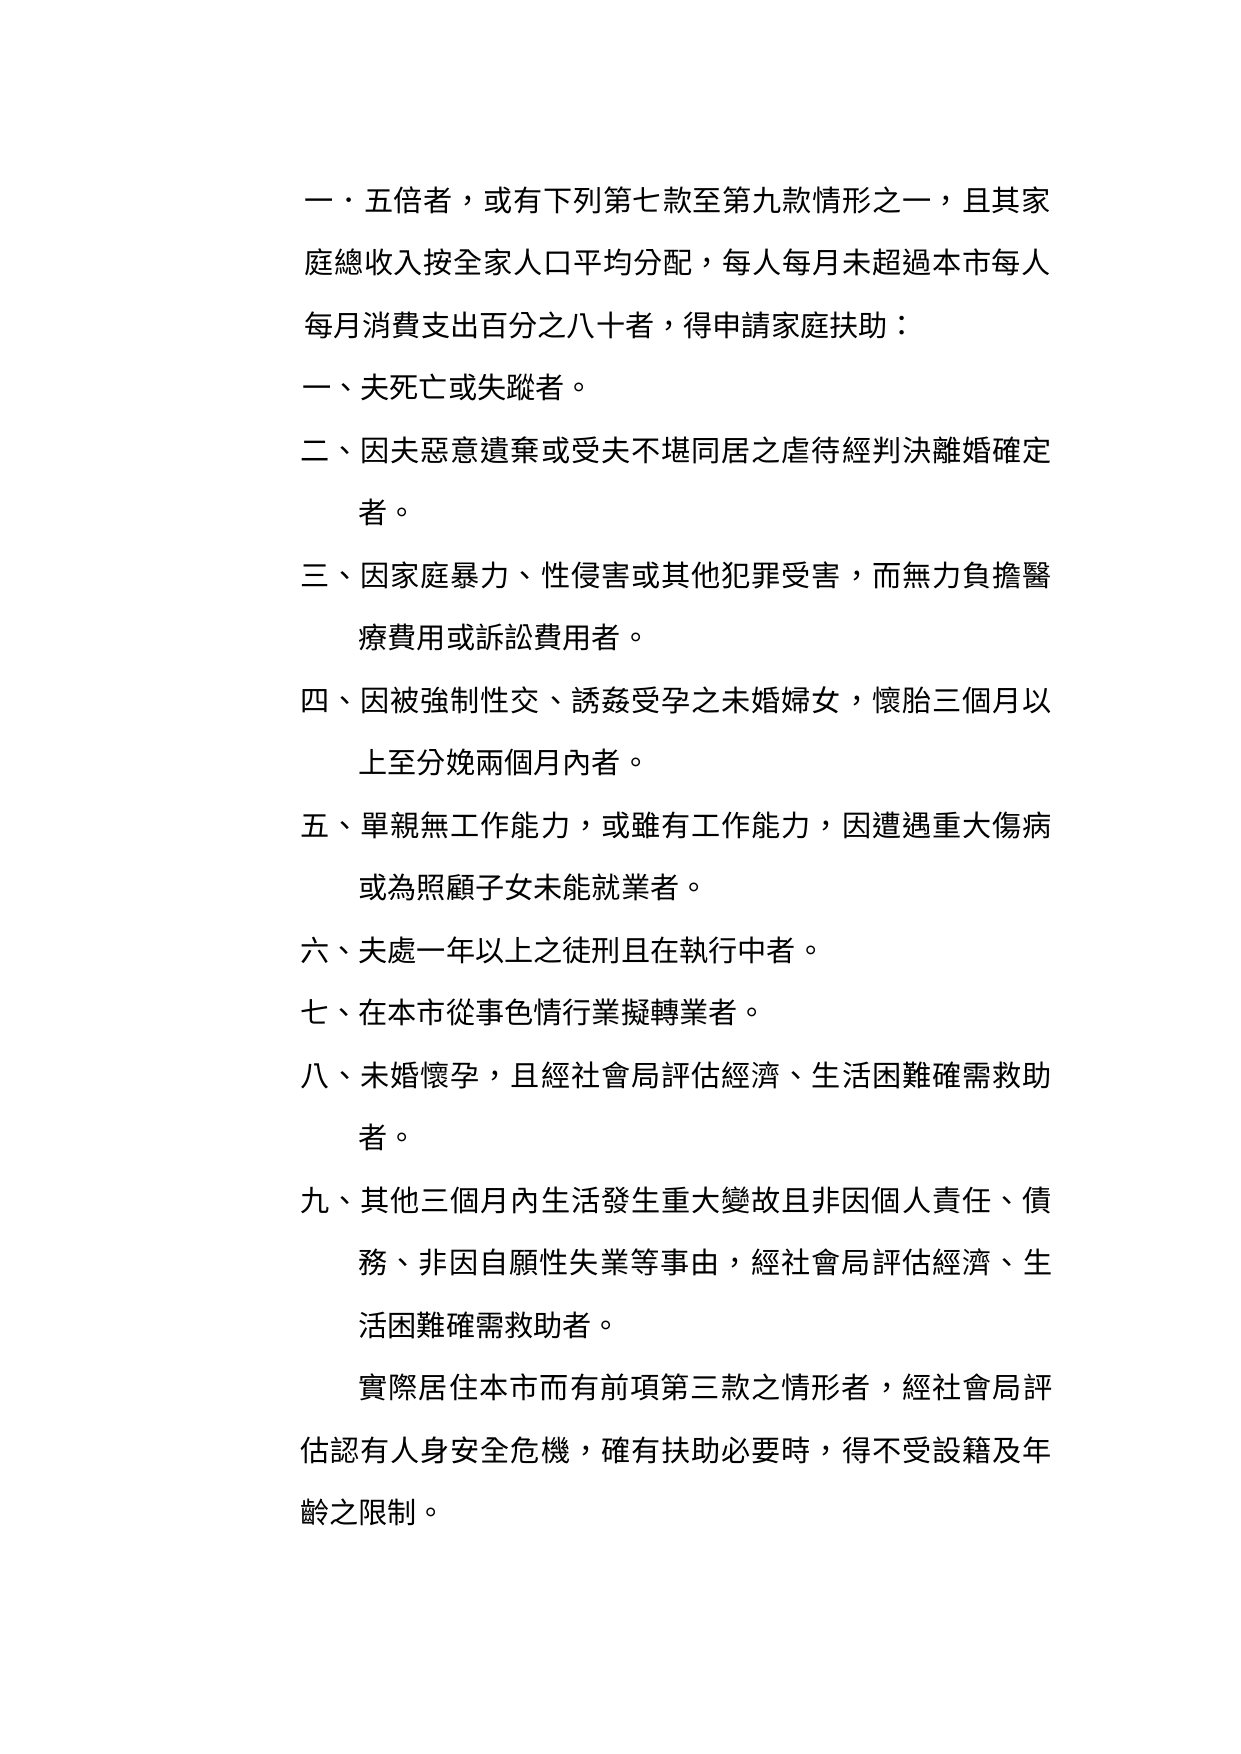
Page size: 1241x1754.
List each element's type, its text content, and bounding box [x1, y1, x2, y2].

text 四、因被強制性交、誘姦受孕之未婚婦女，懷胎三個月以上至分娩兩個月內者。 [300, 657, 1053, 782]
text 八、未婚懷孕，且經社會局評估經濟、生活困難確需救助者。 [300, 1032, 1053, 1157]
text 五、單親無工作能力，或雖有工作能力，因遭遇重大傷病或為照顧子女未能就業者。 [300, 782, 1053, 907]
text 實際居住本市而有前項第三款之情形者，經社會局評估認有人身安全危機，確有扶助必要時，得不受設籍及年齡之限制。 [300, 1344, 1053, 1532]
text 九、其他三個月內生活發生重大變故且非因個人責任、債務、非因自願性失業等事由，經社會局評估經濟、生活困難確需救助者。 [300, 1157, 1053, 1344]
text 一．五倍者，或有下列第七款至第九款情形之一，且其家庭總收入按全家人口平均分配，每人每月未超過本市每人每月消費支出百分之八十者，得申請家庭扶助： [187, 157, 1053, 344]
text 一、夫死亡或失蹤者。 [200, 344, 1053, 407]
text 三、因家庭暴力、性侵害或其他犯罪受害，而無力負擔醫療費用或訴訟費用者。 [300, 532, 1053, 657]
text 六、夫處一年以上之徒刑且在執行中者。 [300, 907, 1053, 969]
text 二、因夫惡意遺棄或受夫不堪同居之虐待經判決離婚確定者。 [300, 407, 1053, 532]
text 七、在本市從事色情行業擬轉業者。 [300, 969, 1053, 1032]
